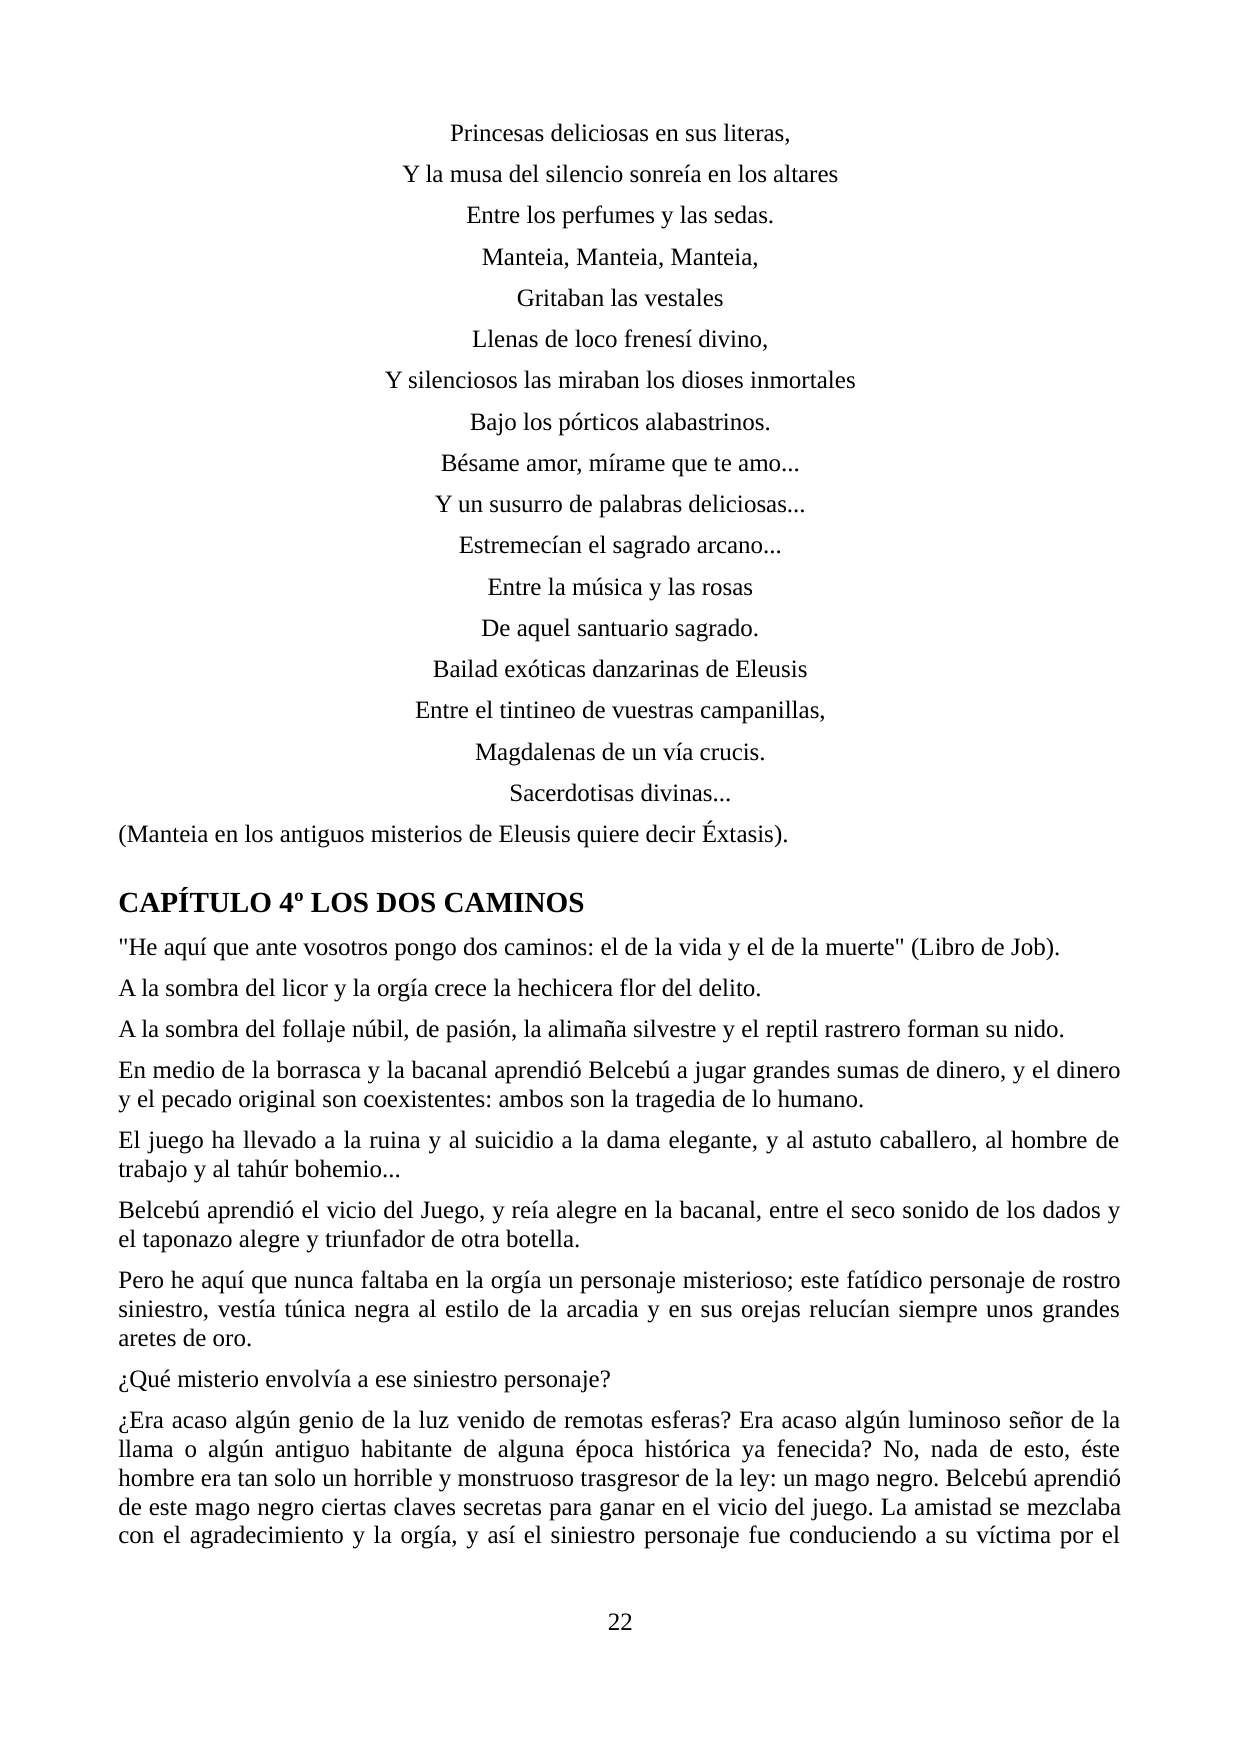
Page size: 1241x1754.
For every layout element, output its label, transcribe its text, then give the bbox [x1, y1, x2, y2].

text Gritaban las vestales [118, 283, 1122, 312]
text De aquel santuario sagrado. [118, 613, 1122, 642]
text ¿Qué misterio envolvía a ese siniestro personaje? [118, 1364, 1122, 1393]
text Entre el tintineo de vuestras campanillas, [118, 696, 1122, 724]
text Pero he aquí que nunca faltaba en la orgía un personaje misterioso; este fatídico personaje de rostro siniestro, vestía túnica negra al estilo de la arcadia y en sus orejas relucían siempre unos grandes aretes de oro. [118, 1265, 1122, 1352]
text En medio de la borrasca y la bacanal aprendió Belcebú a jugar grandes sumas de dinero, y el dinero y el pecado original son coexistentes: ambos son la tragedia de lo humano. [118, 1055, 1122, 1113]
text Entre los perfumes y las sedas. [118, 201, 1122, 229]
text Princesas deliciosas en sus literas, [118, 118, 1122, 147]
text El juego ha llevado a la ruina y al suicidio a la dama elegante, y al astuto caballero, al hombre de trabajo y al tahúr bohemio... [118, 1125, 1122, 1183]
text A la sombra del follaje núbil, de pasión, la alimaña silvestre y el reptil rastrero forman su nido. [118, 1014, 1122, 1043]
text Bailad exóticas danzarinas de Eleusis [118, 654, 1122, 683]
text Manteia, Manteia, Manteia, [118, 242, 1122, 271]
subtitle CAPÍTULO 4º LOS DOS CAMINOS [118, 886, 1122, 919]
text Estremecían el sagrado arcano... [118, 531, 1122, 559]
text (Manteia en los antiguos misterios de Eleusis quiere decir Éxtasis). [118, 819, 1122, 848]
text Belcebú aprendió el vicio del Juego, y reía alegre en la bacanal, entre el seco sonido de los dados y el taponazo alegre y triunfador de otra botella. [118, 1195, 1122, 1253]
text "He aquí que ante vosotros pongo dos caminos: el de la vida y el de la muerte" (Libro de Job). [118, 932, 1122, 960]
text Sacerdotisas divinas... [118, 778, 1122, 807]
text Bajo los pórticos alabastrinos. [118, 407, 1122, 436]
text Magdalenas de un vía crucis. [118, 737, 1122, 766]
text Llenas de loco frenesí divino, [118, 324, 1122, 353]
text Y un susurro de palabras deliciosas... [118, 489, 1122, 518]
text Y silenciosos las miraban los dioses inmortales [118, 366, 1122, 394]
text Entre la música y las rosas [118, 572, 1122, 601]
text Bésame amor, mírame que te amo... [118, 448, 1122, 477]
text A la sombra del licor y la orgía crece la hechicera flor del delito. [118, 973, 1122, 1002]
text ¿Era acaso algún genio de la luz venido de remotas esferas? Era acaso algún luminoso señor de la llama o algún antiguo habitante de alguna época histórica ya fenecida? No, nada de esto, éste hombre era tan solo un horrible y monstruoso trasgresor de la ley: un mago negro. Belcebú aprendió de este mago negro ciertas claves secretas para ganar en el vicio del juego. La amistad se mezclaba con el agradecimiento y la orgía, y así el siniestro personaje fue conduciendo a su víctima por el [118, 1405, 1122, 1549]
text Y la musa del silencio sonreía en los altares [118, 159, 1122, 188]
